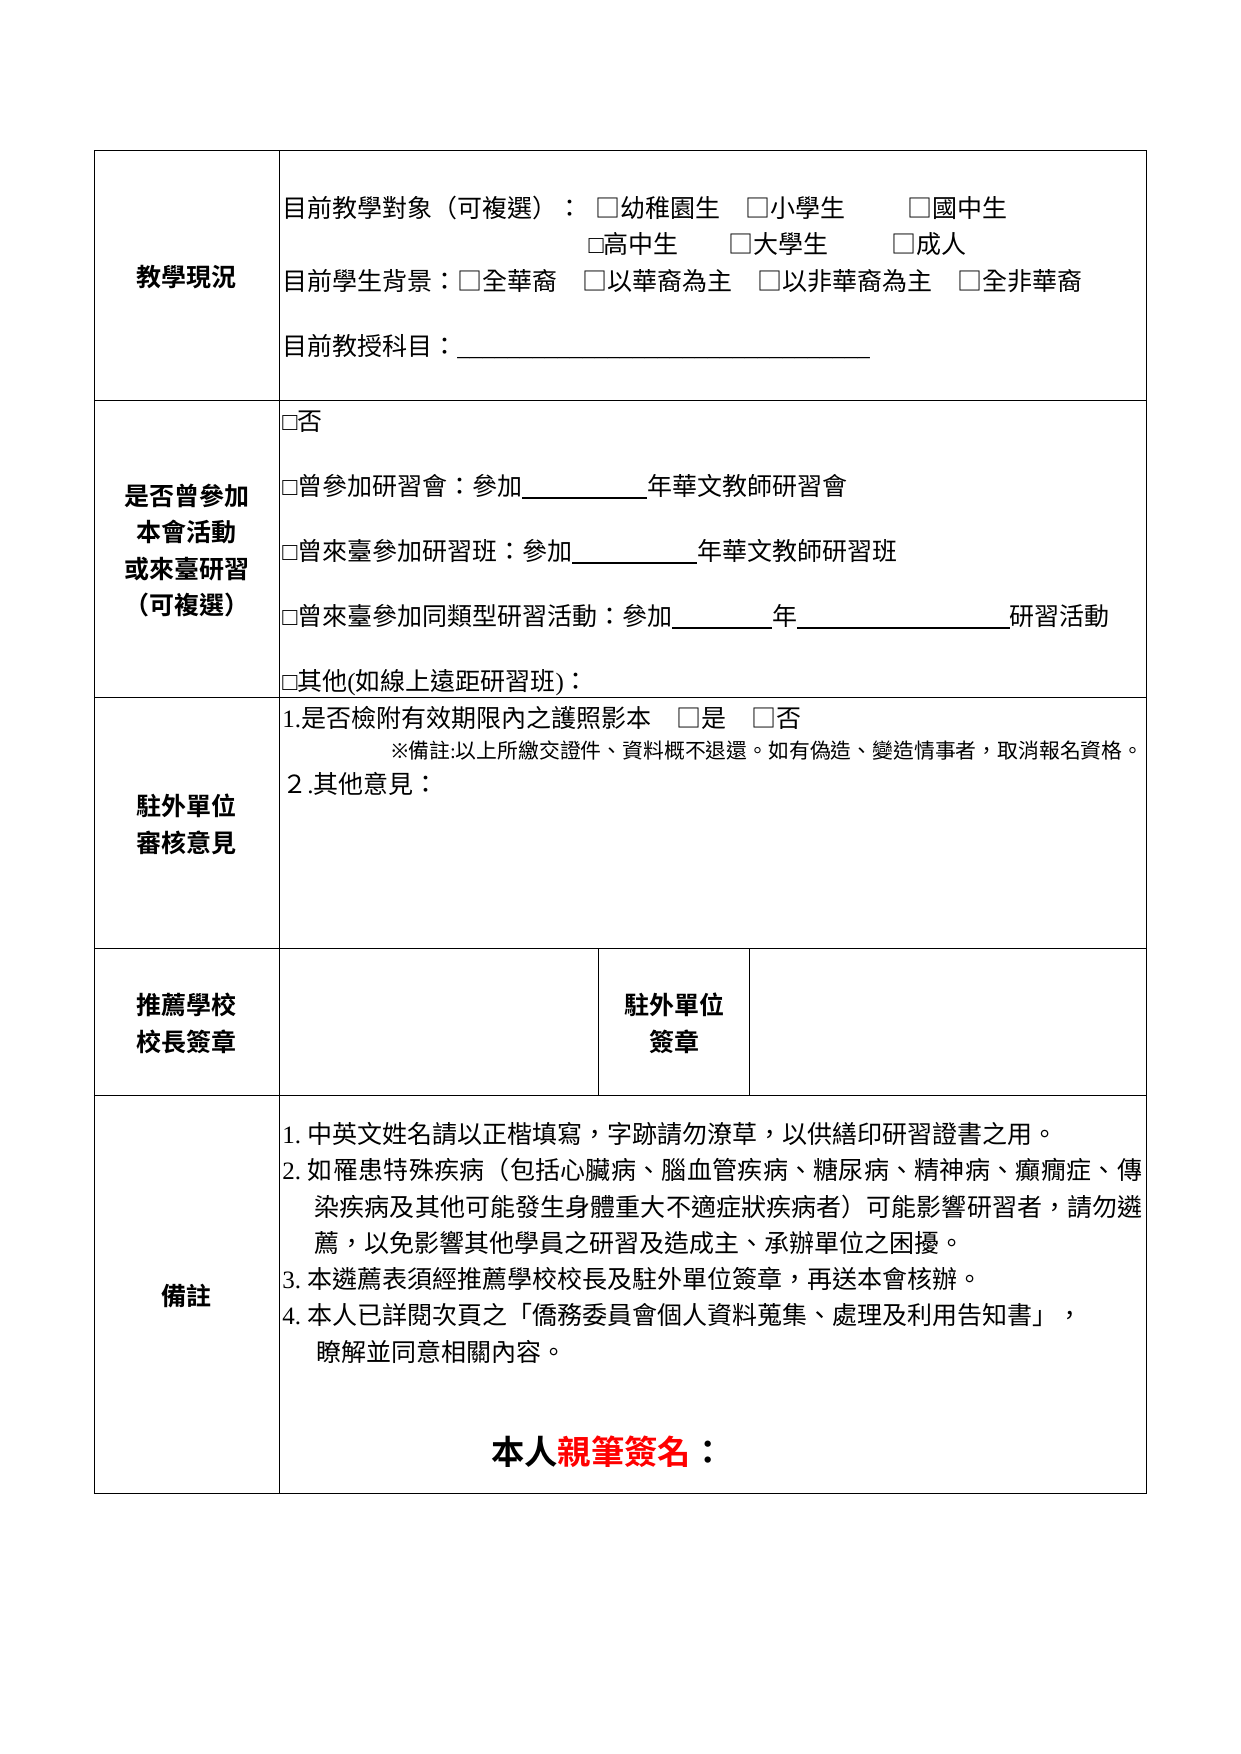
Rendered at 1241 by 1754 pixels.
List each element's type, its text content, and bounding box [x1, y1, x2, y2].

table_cell [280, 949, 598, 1095]
table_cell 駐外單位 審核意見 [95, 698, 279, 948]
table_cell 教學現況 [95, 151, 279, 400]
table_cell 目前教學對象（可複選）： □幼稚園生 □小學生 □國中生 □高中生 □大學生 □成人 目前學生背景：□全華裔 □以華裔為主 □以非華裔為主 □全非華裔 目前教授科目：_________________________________ [280, 151, 1146, 400]
table_cell 備註 [95, 1096, 279, 1493]
table_cell 1.是否檢附有效期限內之護照影本 □是 □否 ※備註:以上所繳交證件、資料概不退還。如有偽造、變造情事者，取消報名資格。 ２.其他意見： [280, 698, 1146, 948]
table_cell [750, 949, 1146, 1095]
table_cell 駐外單位 簽章 [599, 949, 749, 1095]
table_cell 推薦學校 校長簽章 [95, 949, 279, 1095]
table_cell 1. 中英文姓名請以正楷填寫，字跡請勿潦草，以供繕印研習證書之用。 2. 如罹患特殊疾病（包括心臟病、腦血管疾病、糖尿病、精神病、癲癇症、傳染疾病及其他可能發生身體重大不適症狀疾病者）可能影響研習者，請勿遴薦，以免影響其他學員之研習及造成主、承辦單位之困擾。 3. 本遴薦表須經推薦學校校長及駐外單位簽章，再送本會核辦。 4. 本人已詳閱次頁之「僑務委員會個人資料蒐集、處理及利用告知書」， 瞭解並同意相關內容。 本人親筆簽名： [280, 1096, 1146, 1493]
table_cell 是否曾參加 本會活動 或來臺研習 （可複選） [95, 401, 279, 697]
table_cell □否 □曾參加研習會：參加 年華文教師研習會 □曾來臺參加研習班：參加 年華文教師研習班 □曾來臺參加同類型研習活動：參加 年 研習活動 □其他(如線上遠距研習班)： [280, 401, 1146, 697]
